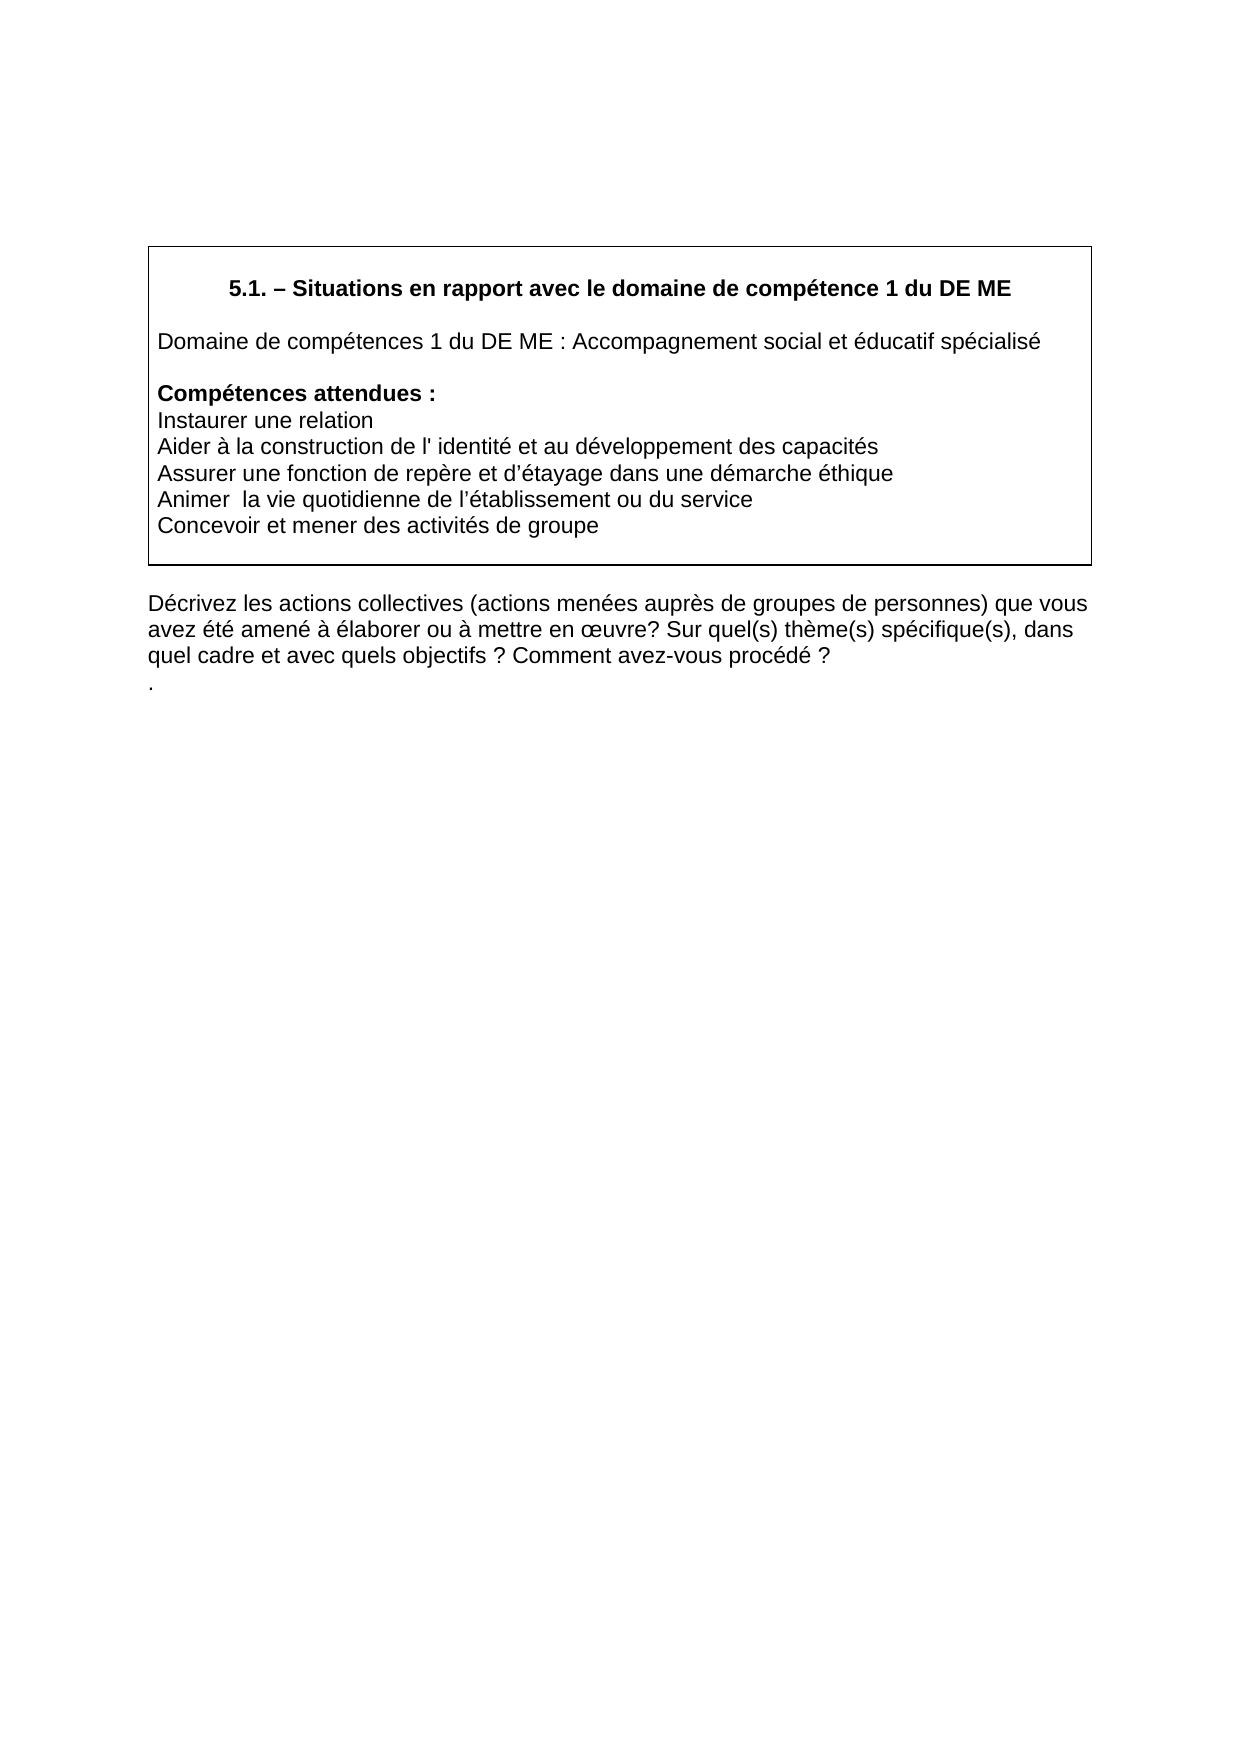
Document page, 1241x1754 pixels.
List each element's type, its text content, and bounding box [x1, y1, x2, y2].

text Aider à la construction de l' identité et au développement des capacités [149, 430, 1091, 456]
text Concevoir et mener des activités de groupe [149, 509, 1091, 538]
text Domaine de compétences 1 du DE ME : Accompagnement social et éducatif spécialisé [149, 324, 1091, 354]
text . [148, 669, 1092, 695]
text Compétences attendues : [149, 377, 1091, 404]
text Instaurer une relation [149, 404, 1091, 430]
text Assurer une fonction de repère et d’étayage dans une démarche éthique [149, 456, 1091, 483]
text Décrivez les actions collectives (actions menées auprès de groupes de personnes) que vous avez été amené à élaborer ou à mettre en œuvre? Sur quel(s) thème(s) spécifique(s), dans quel cadre et avec quels objectifs ? Comment avez-vous procédé ? [148, 589, 1092, 669]
text Animer la vie quotidienne de l’établissement ou du service [149, 483, 1091, 509]
text 5.1. – Situations en rapport avec le domaine de compétence 1 du DE ME [149, 272, 1091, 301]
